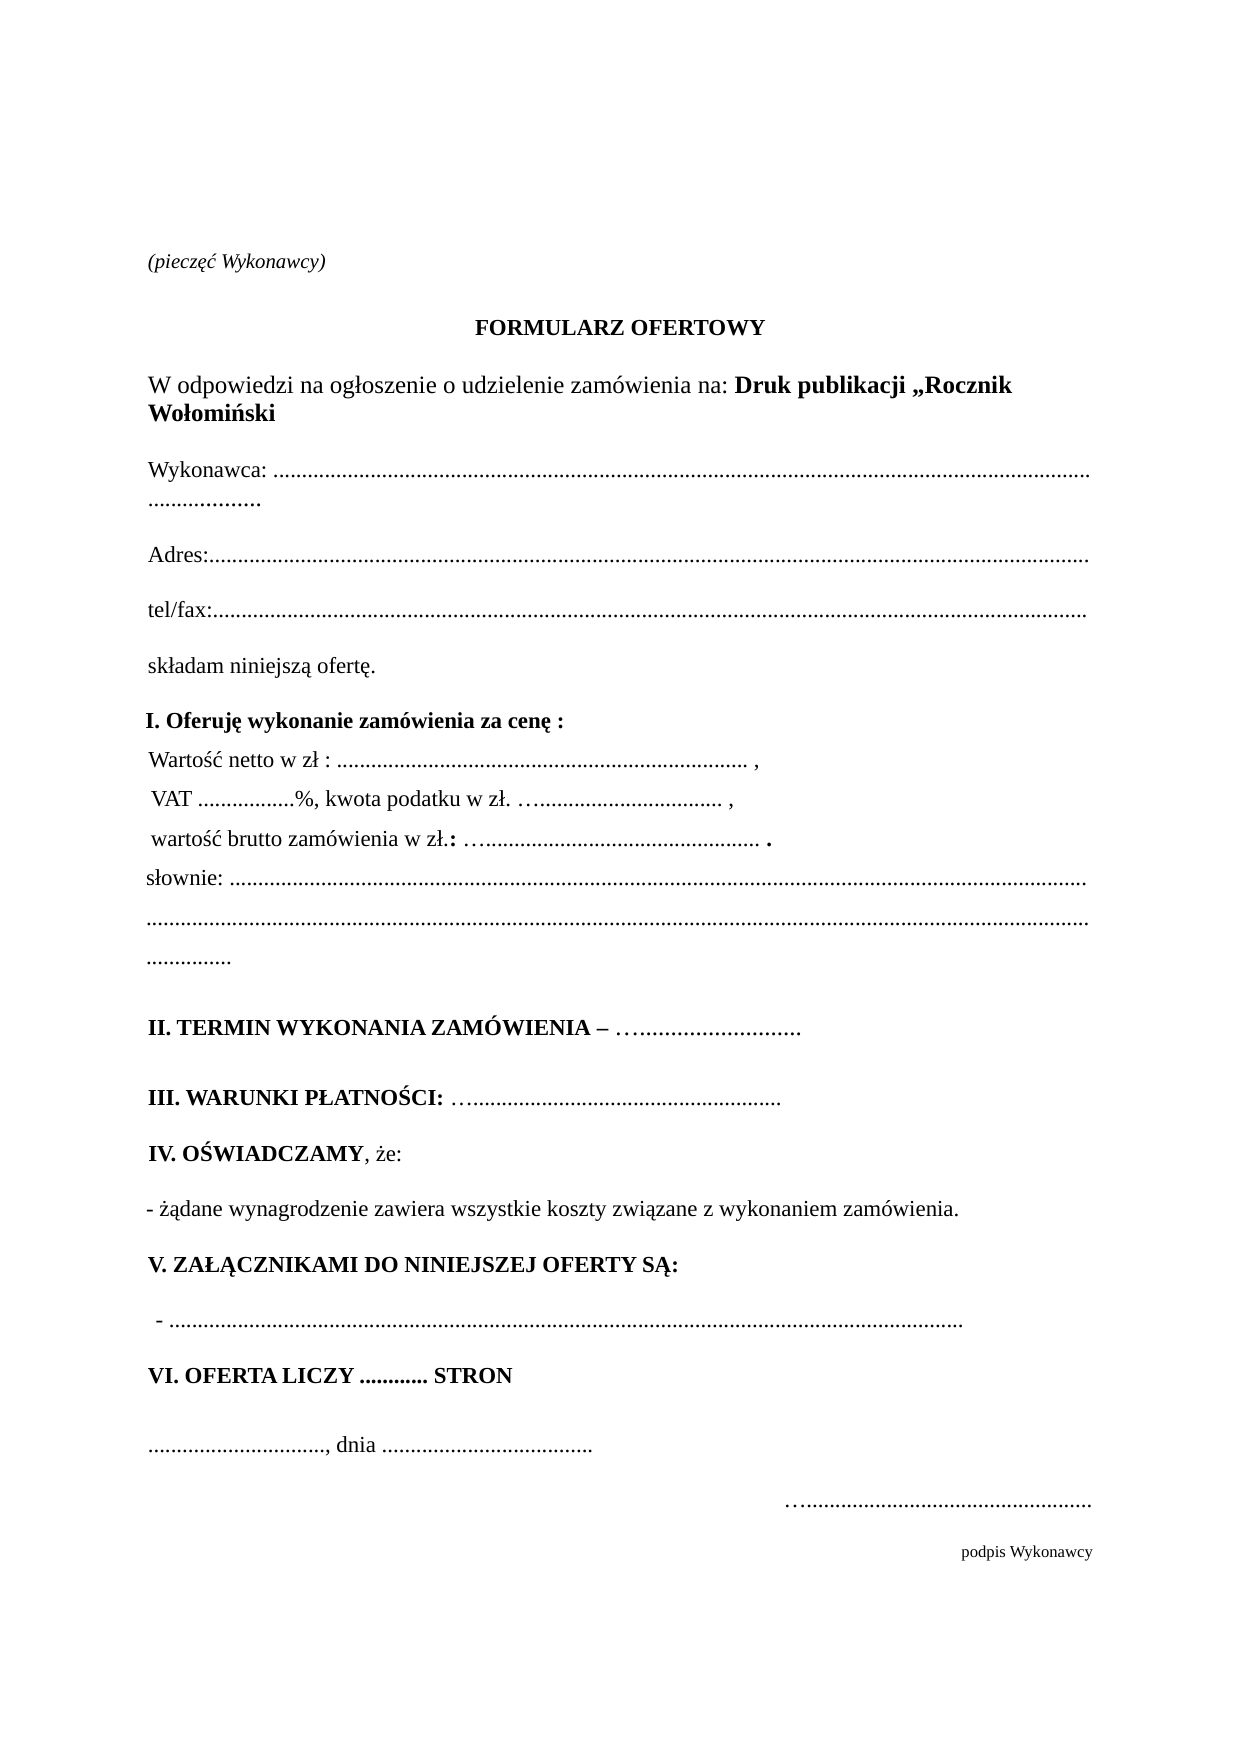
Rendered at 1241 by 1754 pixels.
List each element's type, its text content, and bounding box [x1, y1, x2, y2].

text IV. OŚWIADCZAMY, że: [108, 1140, 1093, 1166]
text II. TERMIN WYKONANIA ZAMÓWIENIA – ….......................... [148, 1012, 1093, 1041]
text W odpowiedzi na ogłoszenie o udzielenie zamówienia na: Druk publikacji „Rocznik Wołomiński [148, 370, 1093, 427]
text (pieczęć Wykonawcy) [148, 249, 1093, 273]
text Adres:.......................................................................................................................................................... [148, 541, 1093, 567]
text słownie: .......................................................................................................................................................................................................................................................................................................................................... [146, 864, 1093, 970]
text VI. OFERTA LICZY ............ STRON [148, 1362, 1093, 1388]
text III. WARUNKI PŁATNOŚCI: …...................................................... [148, 1084, 1093, 1111]
text składam niniejszą ofertę. [148, 652, 1093, 678]
text Wykonawca: .................................................................................................................................................................. [148, 456, 1093, 512]
text - żądane wynagrodzenie zawiera wszystkie koszty związane z wykonaniem zamówienia. [146, 1195, 1093, 1222]
text ..............................., dnia ..................................... [148, 1431, 1093, 1457]
text podpis Wykonawcy [148, 1542, 1093, 1561]
text tel/fax:......................................................................................................................................................... [148, 596, 1093, 623]
text - ........................................................................................................................................... [155, 1306, 1093, 1333]
text Wartość netto w zł : ........................................................................ , [143, 746, 1093, 772]
text FORMULARZ OFERTOWY [148, 314, 1093, 341]
text I. Oferuję wykonanie zamówienia za cenę : [145, 707, 1093, 734]
text V. ZAŁĄCZNIKAMI DO NINIEJSZEJ OFERTY SĄ: [148, 1251, 1093, 1277]
text ….................................................. [148, 1486, 1093, 1512]
text wartość brutto zamówienia w zł.: …................................................ . [151, 825, 1093, 851]
text VAT .................%, kwota podatku w zł. …................................ , [151, 786, 1093, 812]
